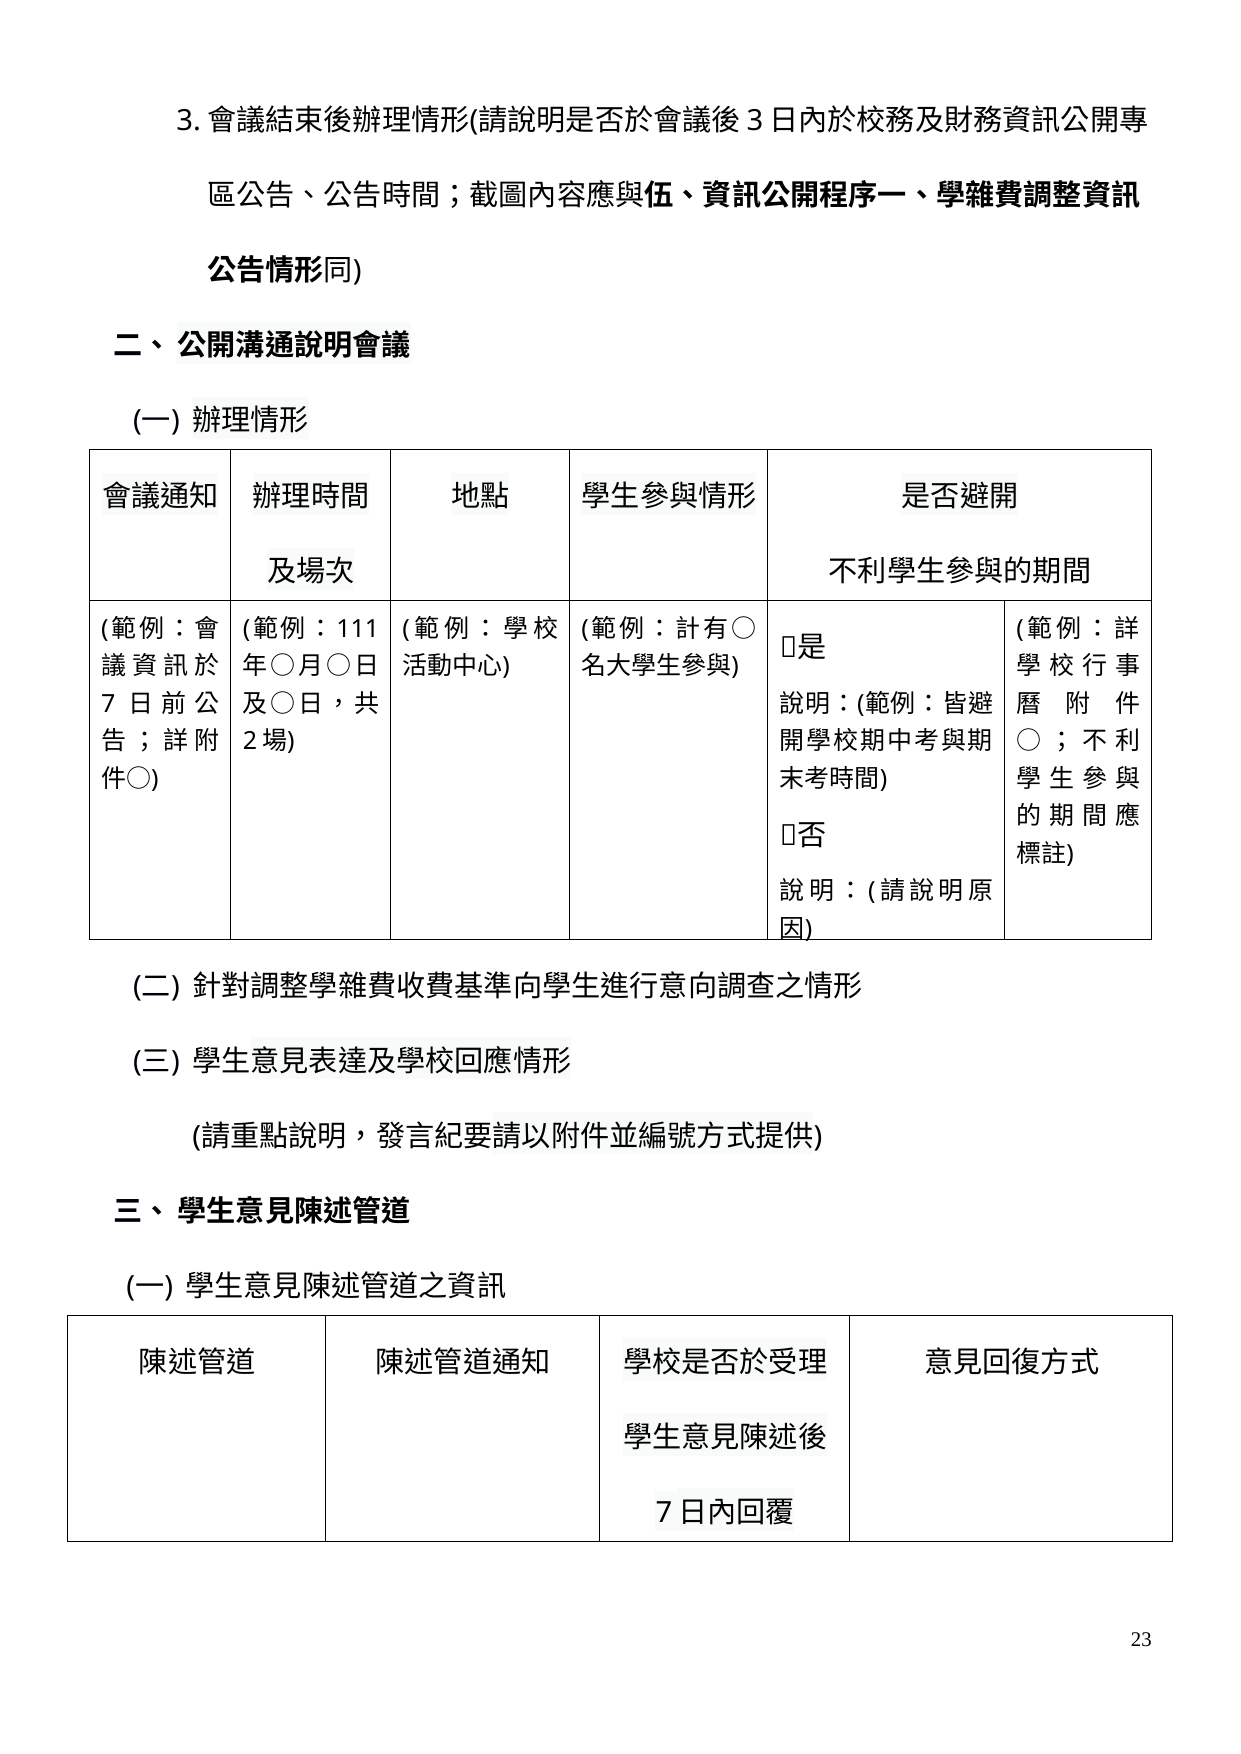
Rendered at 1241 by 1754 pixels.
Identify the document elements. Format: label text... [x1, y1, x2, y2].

table_cell (範例：學校活動中心) [391, 601, 569, 939]
list 公開溝通說明會議 [113, 299, 1152, 374]
table_header 陳述管道 [68, 1316, 325, 1541]
table_header 意見回復方式 [850, 1316, 1172, 1541]
table_header 地點 [391, 450, 569, 600]
table_header 是否避開 不利學生參與的期間 [768, 450, 1151, 600]
table_header 會議通知 [90, 450, 230, 600]
list 辦理情形 [133, 374, 1152, 449]
list (請重點說明，發言紀要請以附件並編號方式提供) [192, 1090, 1152, 1165]
list 學生意見表達及學校回應情形 [133, 1015, 1152, 1090]
table_cell 是 說明：(範例：皆避開學校期中考與期末考時間) 否 說明：(請說明原因) [768, 601, 1004, 939]
list 會議結束後辦理情形(請說明是否於會議後3日內於校務及財務資訊公開專區公告、公告時間；截圖內容應與伍、資訊公開程序一、學雜費調整資訊公告情形同) [176, 74, 1152, 299]
table_header 陳述管道通知 [326, 1316, 599, 1541]
list 學生意見陳述管道之資訊 [126, 1240, 1152, 1315]
table_header 學生參與情形 [570, 450, 767, 600]
table_header 學校是否於受理學生意見陳述後 7日內回覆 [600, 1316, 849, 1541]
table_cell (範例：詳學校行事曆附件○；不利學生參與的期間應標註) [1005, 601, 1151, 939]
table_cell (範例：計有○名大學生參與) [570, 601, 767, 939]
list 學生意見陳述管道 [113, 1165, 1152, 1240]
table_cell (範例：會議資訊於7日前公告；詳附件○) [90, 601, 230, 939]
table_header 辦理時間 及場次 [231, 450, 390, 600]
table_cell (範例：111年○月○日及○日，共2場) [231, 601, 390, 939]
list 針對調整學雜費收費基準向學生進行意向調查之情形 [133, 940, 1152, 1015]
